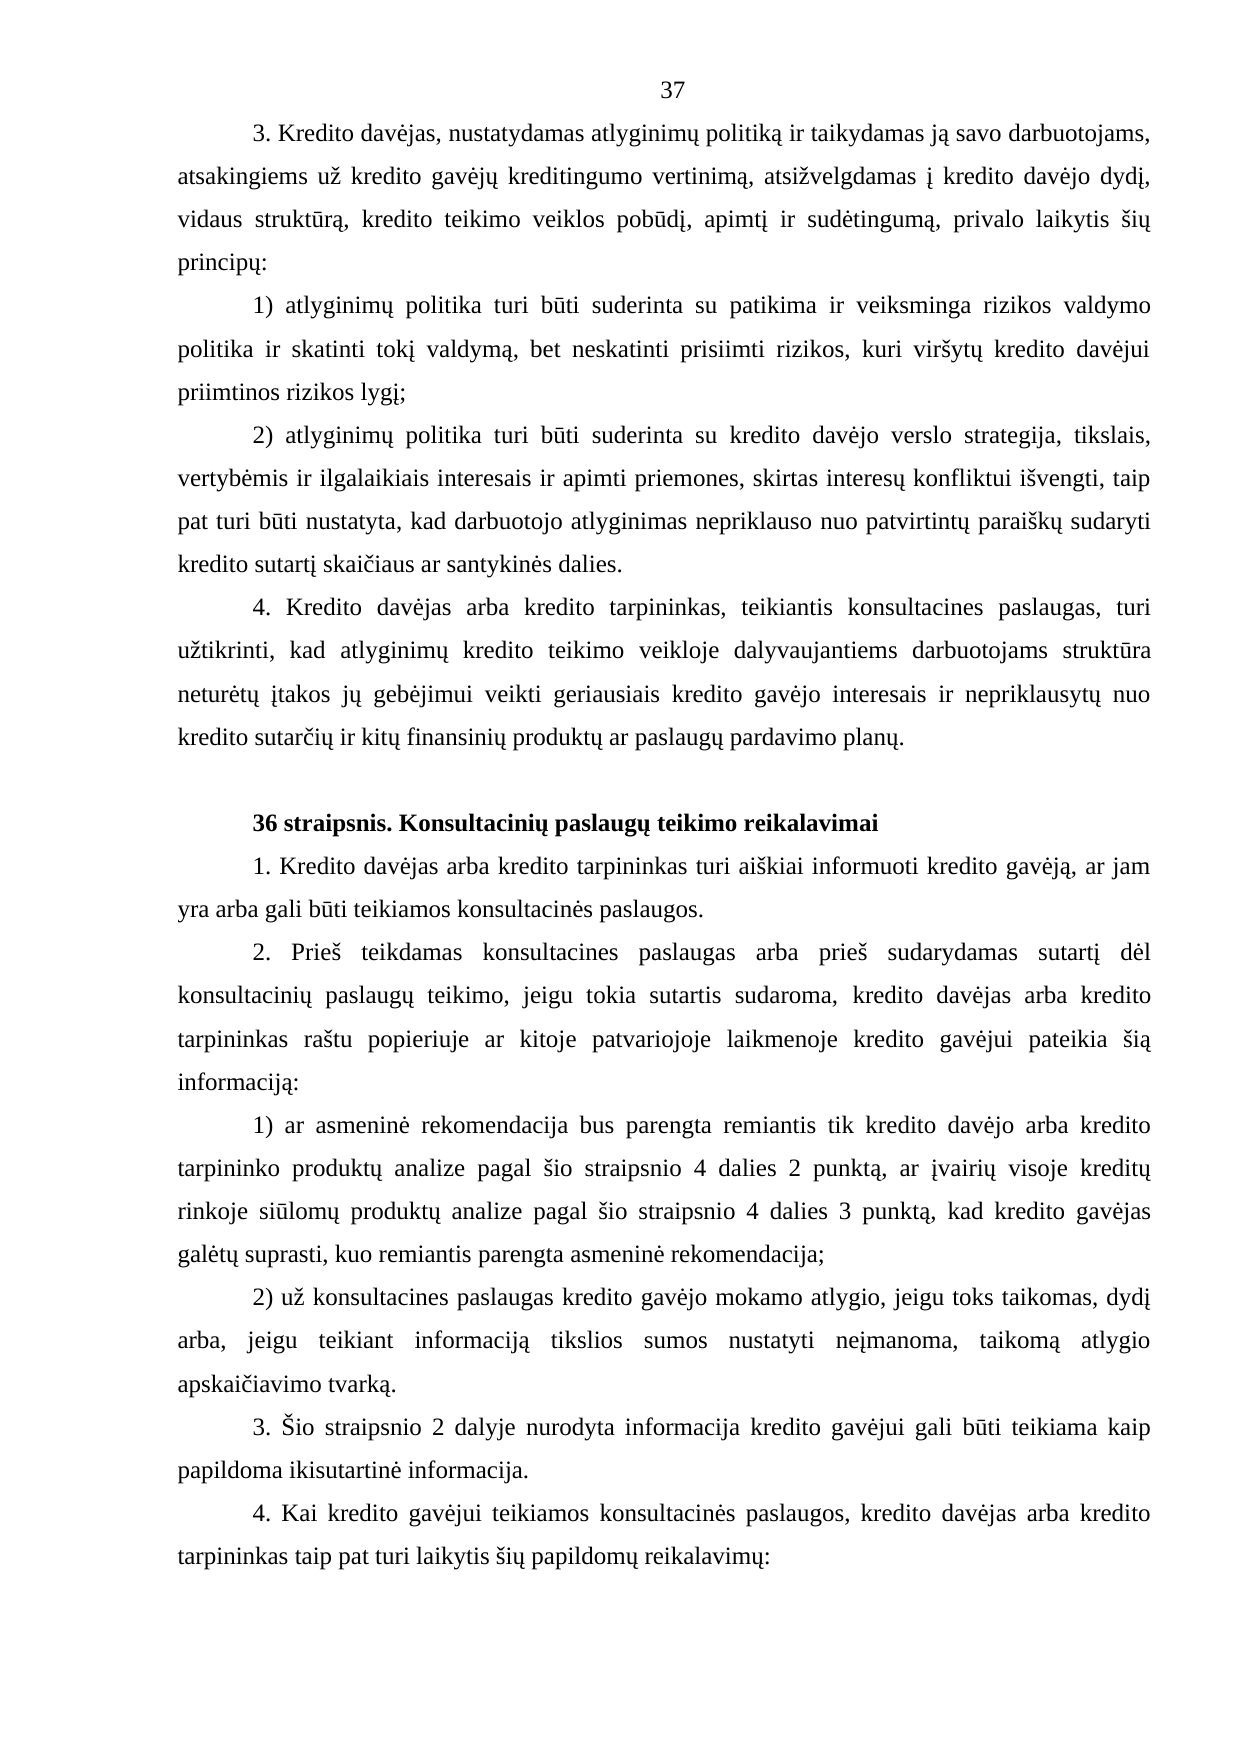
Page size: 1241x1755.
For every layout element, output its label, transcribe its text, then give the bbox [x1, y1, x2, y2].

text 1. Kredito davėjas arba kredito tarpininkas turi aiškiai informuoti kredito gavėją, ar jam yra arba gali būti teikiamos konsultacinės paslaugos. [177, 851, 1152, 923]
text 3. Šio straipsnio 2 dalyje nurodyta informacija kredito gavėjui gali būti teikiama kaip papildoma ikisutartinė informacija. [177, 1412, 1152, 1484]
text 3. Kredito davėjas, nustatydamas atlyginimų politiką ir taikydamas ją savo darbuotojams, atsakingiems už kredito gavėjų kreditingumo vertinimą, atsižvelgdamas į kredito davėjo dydį, vidaus struktūrą, kredito teikimo veiklos pobūdį, apimtį ir sudėtingumą, privalo laikytis šių principų: [177, 118, 1152, 276]
text 36 straipsnis. Konsultacinių paslaugų teikimo reikalavimai [177, 808, 1152, 837]
text 4. Kai kredito gavėjui teikiamos konsultacinės paslaugos, kredito davėjas arba kredito tarpininkas taip pat turi laikytis šių papildomų reikalavimų: [177, 1498, 1152, 1570]
text 1) atlyginimų politika turi būti suderinta su patikima ir veiksminga rizikos valdymo politika ir skatinti tokį valdymą, bet neskatinti prisiimti rizikos, kuri viršytų kredito davėjui priimtinos rizikos lygį; [177, 291, 1152, 406]
text 4. Kredito davėjas arba kredito tarpininkas, teikiantis konsultacines paslaugas, turi užtikrinti, kad atlyginimų kredito teikimo veikloje dalyvaujantiems darbuotojams struktūra neturėtų įtakos jų gebėjimui veikti geriausiais kredito gavėjo interesais ir nepriklausytų nuo kredito sutarčių ir kitų finansinių produktų ar paslaugų pardavimo planų. [177, 592, 1152, 751]
text 2) atlyginimų politika turi būti suderinta su kredito davėjo verslo strategija, tikslais, vertybėmis ir ilgalaikiais interesais ir apimti priemones, skirtas interesų konfliktui išvengti, taip pat turi būti nustatyta, kad darbuotojo atlyginimas nepriklauso nuo patvirtintų paraiškų sudaryti kredito sutartį skaičiaus ar santykinės dalies. [177, 420, 1152, 578]
text 2. Prieš teikdamas konsultacines paslaugas arba prieš sudarydamas sutartį dėl konsultacinių paslaugų teikimo, jeigu tokia sutartis sudaroma, kredito davėjas arba kredito tarpininkas raštu popieriuje ar kitoje patvariojoje laikmenoje kredito gavėjui pateikia šią informaciją: [177, 937, 1152, 1096]
text 1) ar asmeninė rekomendacija bus parengta remiantis tik kredito davėjo arba kredito tarpininko produktų analize pagal šio straipsnio 4 dalies 2 punktą, ar įvairių visoje kreditų rinkoje siūlomų produktų analize pagal šio straipsnio 4 dalies 3 punktą, kad kredito gavėjas galėtų suprasti, kuo remiantis parengta asmeninė rekomendacija; [177, 1110, 1152, 1268]
text 2) už konsultacines paslaugas kredito gavėjo mokamo atlygio, jeigu toks taikomas, dydį arba, jeigu teikiant informaciją tikslios sumos nustatyti neįmanoma, taikomą atlygio apskaičiavimo tvarką. [177, 1282, 1152, 1397]
